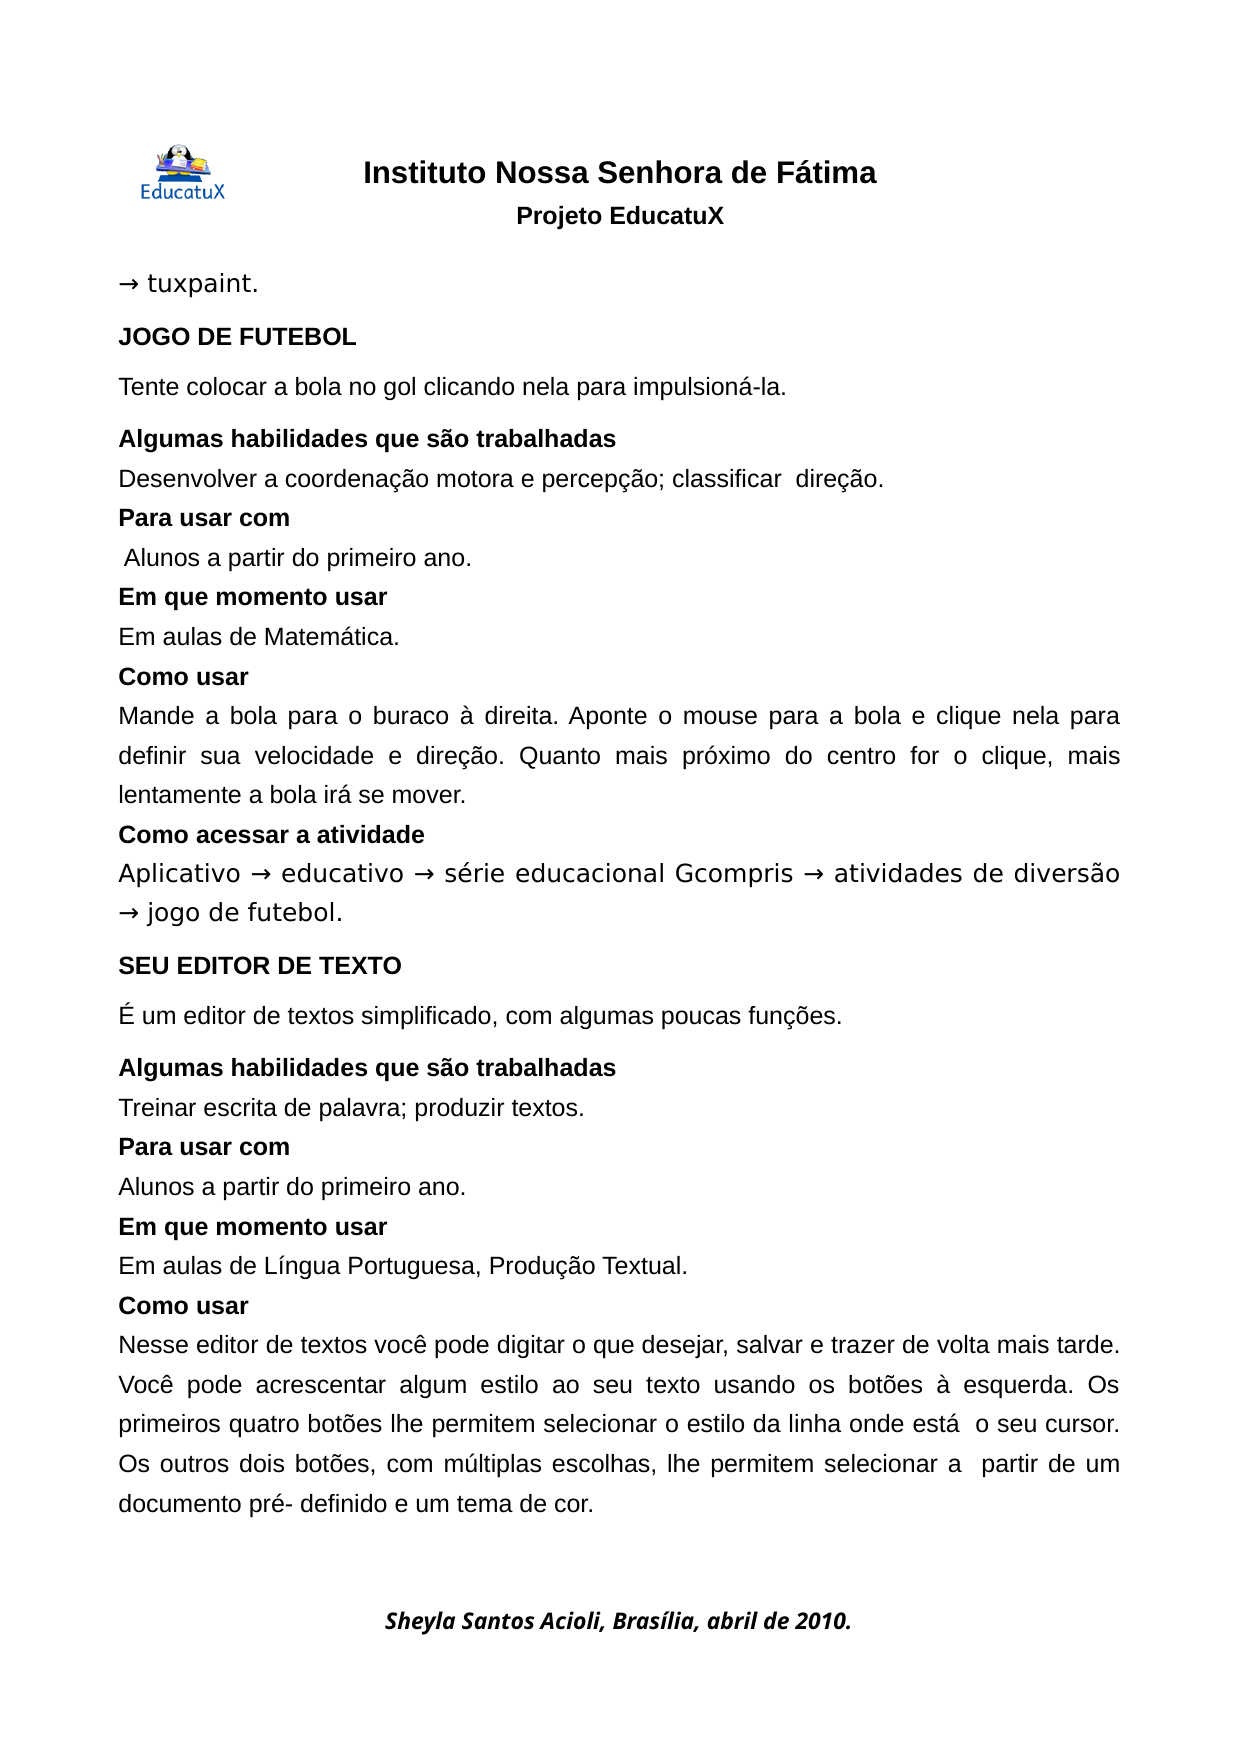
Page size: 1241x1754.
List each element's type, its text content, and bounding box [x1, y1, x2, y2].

text Mande a bola para o buraco à direita. Aponte o mouse para a bola e clique nela para definir sua velocidade e direção. Quanto mais próximo do centro for o clique, mais lentamente a bola irá se mover. [118, 690, 1122, 809]
text Para usar com [118, 1122, 1122, 1161]
text Em aulas de Matemática. [118, 611, 1122, 651]
text Treinar escrita de palavra; produzir textos. [118, 1082, 1122, 1122]
text Tente colocar a bola no gol clicando nela para impulsioná-la. [118, 361, 1122, 401]
text Para usar com [118, 492, 1122, 532]
text Aplicativo → educativo → série educacional Gcompris → atividades de diversão → jogo de futebol. [118, 849, 1122, 928]
text Desenvolver a coordenação motora e percepção; classificar direção. [118, 453, 1122, 492]
text Algumas habilidades que são trabalhadas [118, 413, 1122, 453]
text Em que momento usar [118, 1201, 1122, 1240]
text → tuxpaint. [118, 259, 1122, 299]
text Em aulas de Língua Portuguesa, Produção Textual. [118, 1240, 1122, 1280]
text Em que momento usar [118, 572, 1122, 611]
text Como usar [118, 651, 1122, 690]
text Como acessar a atividade [118, 809, 1122, 849]
text Como usar [118, 1280, 1122, 1319]
text SEU EDITOR DE TEXTO [118, 940, 1122, 980]
text Algumas habilidades que são trabalhadas [118, 1042, 1122, 1082]
text Alunos a partir do primeiro ano. [118, 1161, 1122, 1201]
text Nesse editor de textos você pode digitar o que desejar, salvar e trazer de volta mais tarde. Você pode acrescentar algum estilo ao seu texto usando os botões à esquerda. Os primeiros quatro botões lhe permitem selecionar o estilo da linha onde está o seu cursor. Os outros dois botões, com múltiplas escolhas, lhe permitem selecionar a partir de um documento pré- definido e um tema de cor. [118, 1319, 1122, 1517]
text JOGO DE FUTEBOL [118, 311, 1122, 351]
text Alunos a partir do primeiro ano. [118, 532, 1122, 572]
text É um editor de textos simplificado, com algumas poucas funções. [118, 990, 1122, 1030]
picture [134, 124, 231, 222]
